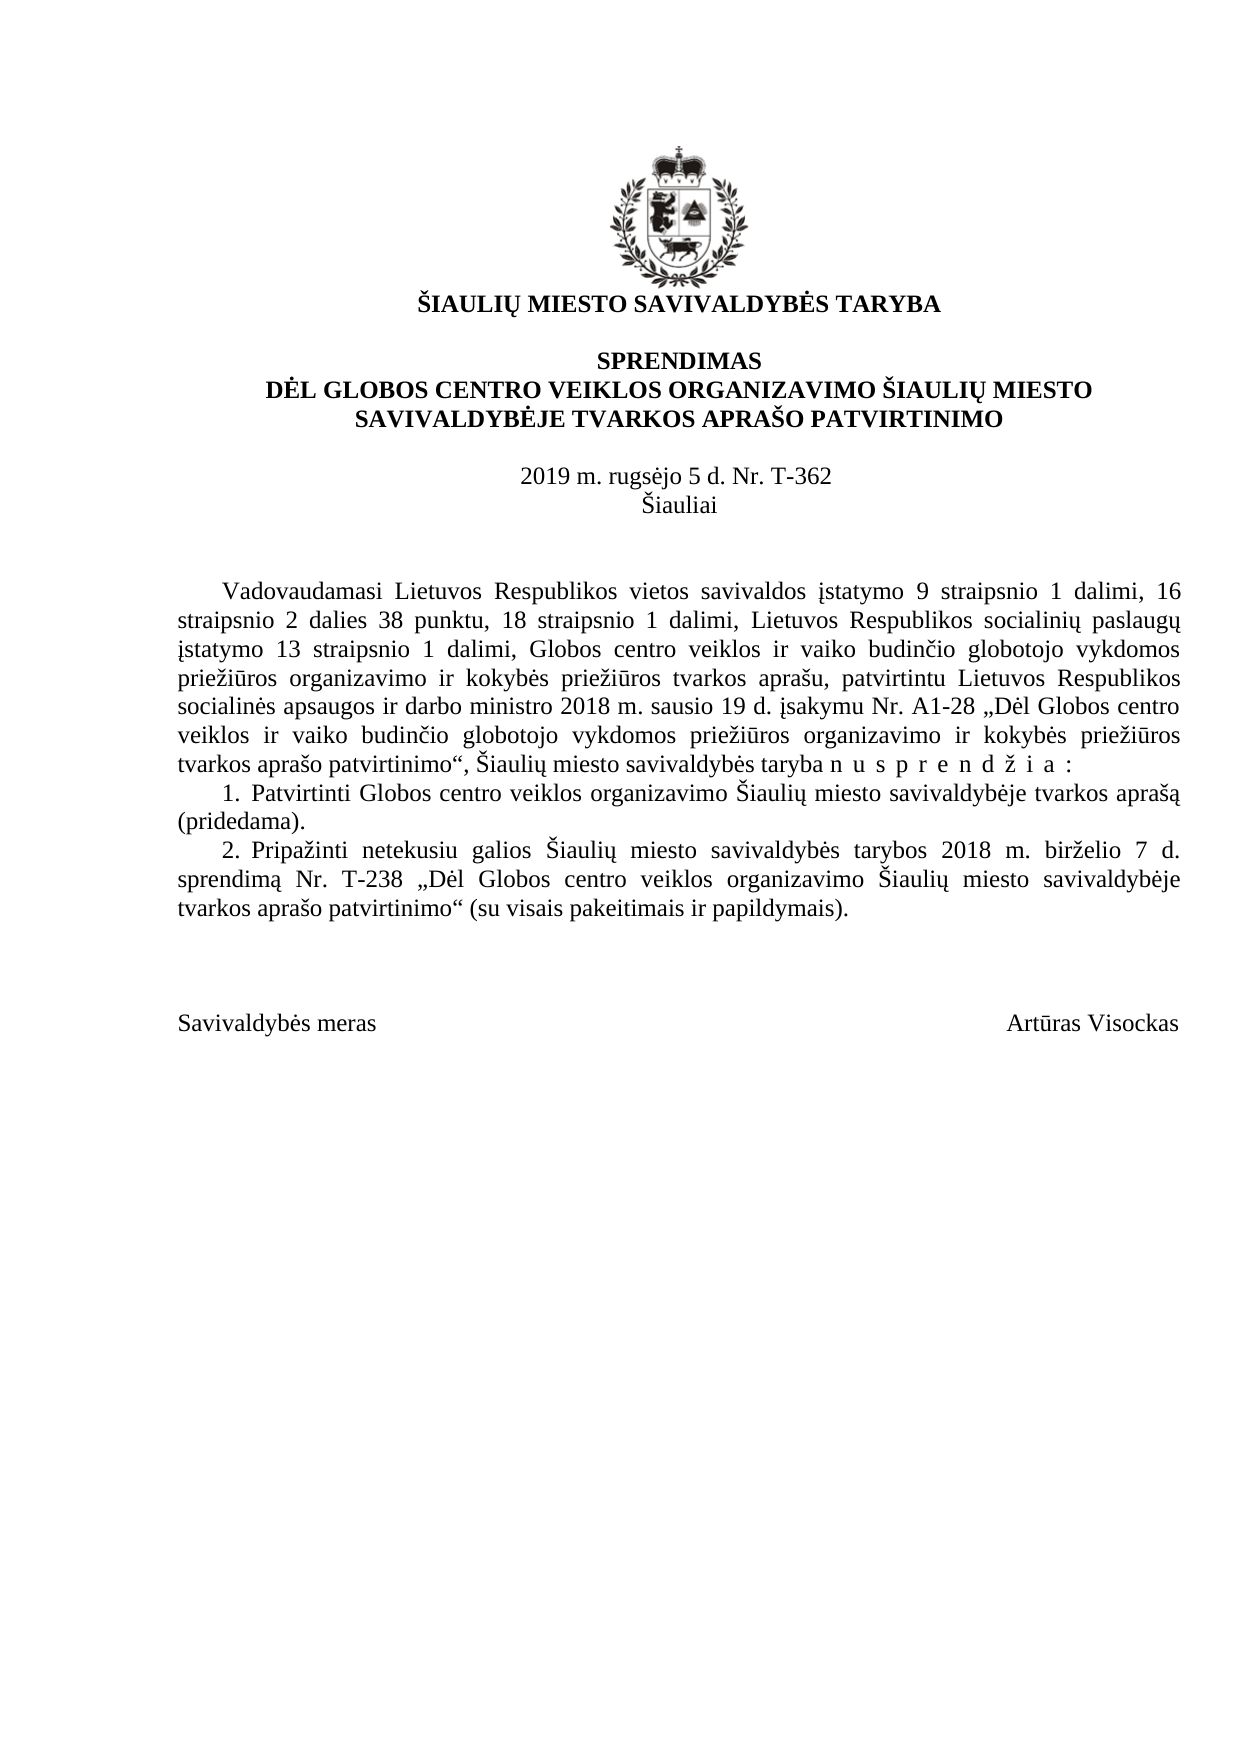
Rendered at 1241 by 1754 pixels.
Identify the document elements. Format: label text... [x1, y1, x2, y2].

text Savivaldybės meras Artūras Visockas [177, 1008, 1181, 1036]
text 2019 m. rugsėjo 5 d. Nr. T-362 [177, 461, 1181, 490]
text 1. Patvirtinti Globos centro veiklos organizavimo Šiaulių miesto savivaldybėje tvarkos aprašą (pridedama). [177, 778, 1181, 835]
text SPRENDIMAS [177, 346, 1181, 375]
text Vadovaudamasi Lietuvos Respublikos vietos savivaldos įstatymo 9 straipsnio 1 dalimi, 16 straipsnio 2 dalies 38 punktu, 18 straipsnio 1 dalimi, Lietuvos Respublikos socialinių paslaugų įstatymo 13 straipsnio 1 dalimi, Globos centro veiklos ir vaiko budinčio globotojo vykdomos priežiūros organizavimo ir kokybės priežiūros tvarkos aprašu, patvirtintu Lietuvos Respublikos socialinės apsaugos ir darbo ministro 2018 m. sausio 19 d. įsakymu Nr. A1-28 „Dėl Globos centro veiklos ir vaiko budinčio globotojo vykdomos priežiūros organizavimo ir kokybės priežiūros tvarkos aprašo patvirtinimo“, Šiaulių miesto savivaldybės taryba nusprendžia: [177, 576, 1181, 778]
text ŠIAULIŲ MIESTO SAVIVALDYBĖS TARYBA [177, 289, 1181, 318]
text 2. Pripažinti netekusiu galios Šiaulių miesto savivaldybės tarybos 2018 m. birželio 7 d. sprendimą Nr. T-238 „Dėl Globos centro veiklos organizavimo Šiaulių miesto savivaldybėje tvarkos aprašo patvirtinimo“ (su visais pakeitimais ir papildymais). [177, 835, 1181, 921]
text DĖL GLOBOS CENTRO VEIKLOS ORGANIZAVIMO ŠIAULIŲ MIESTO SAVIVALDYBĖJE TVARKOS APRAŠO PATVIRTINIMO [177, 375, 1181, 433]
text Šiauliai [177, 490, 1181, 519]
